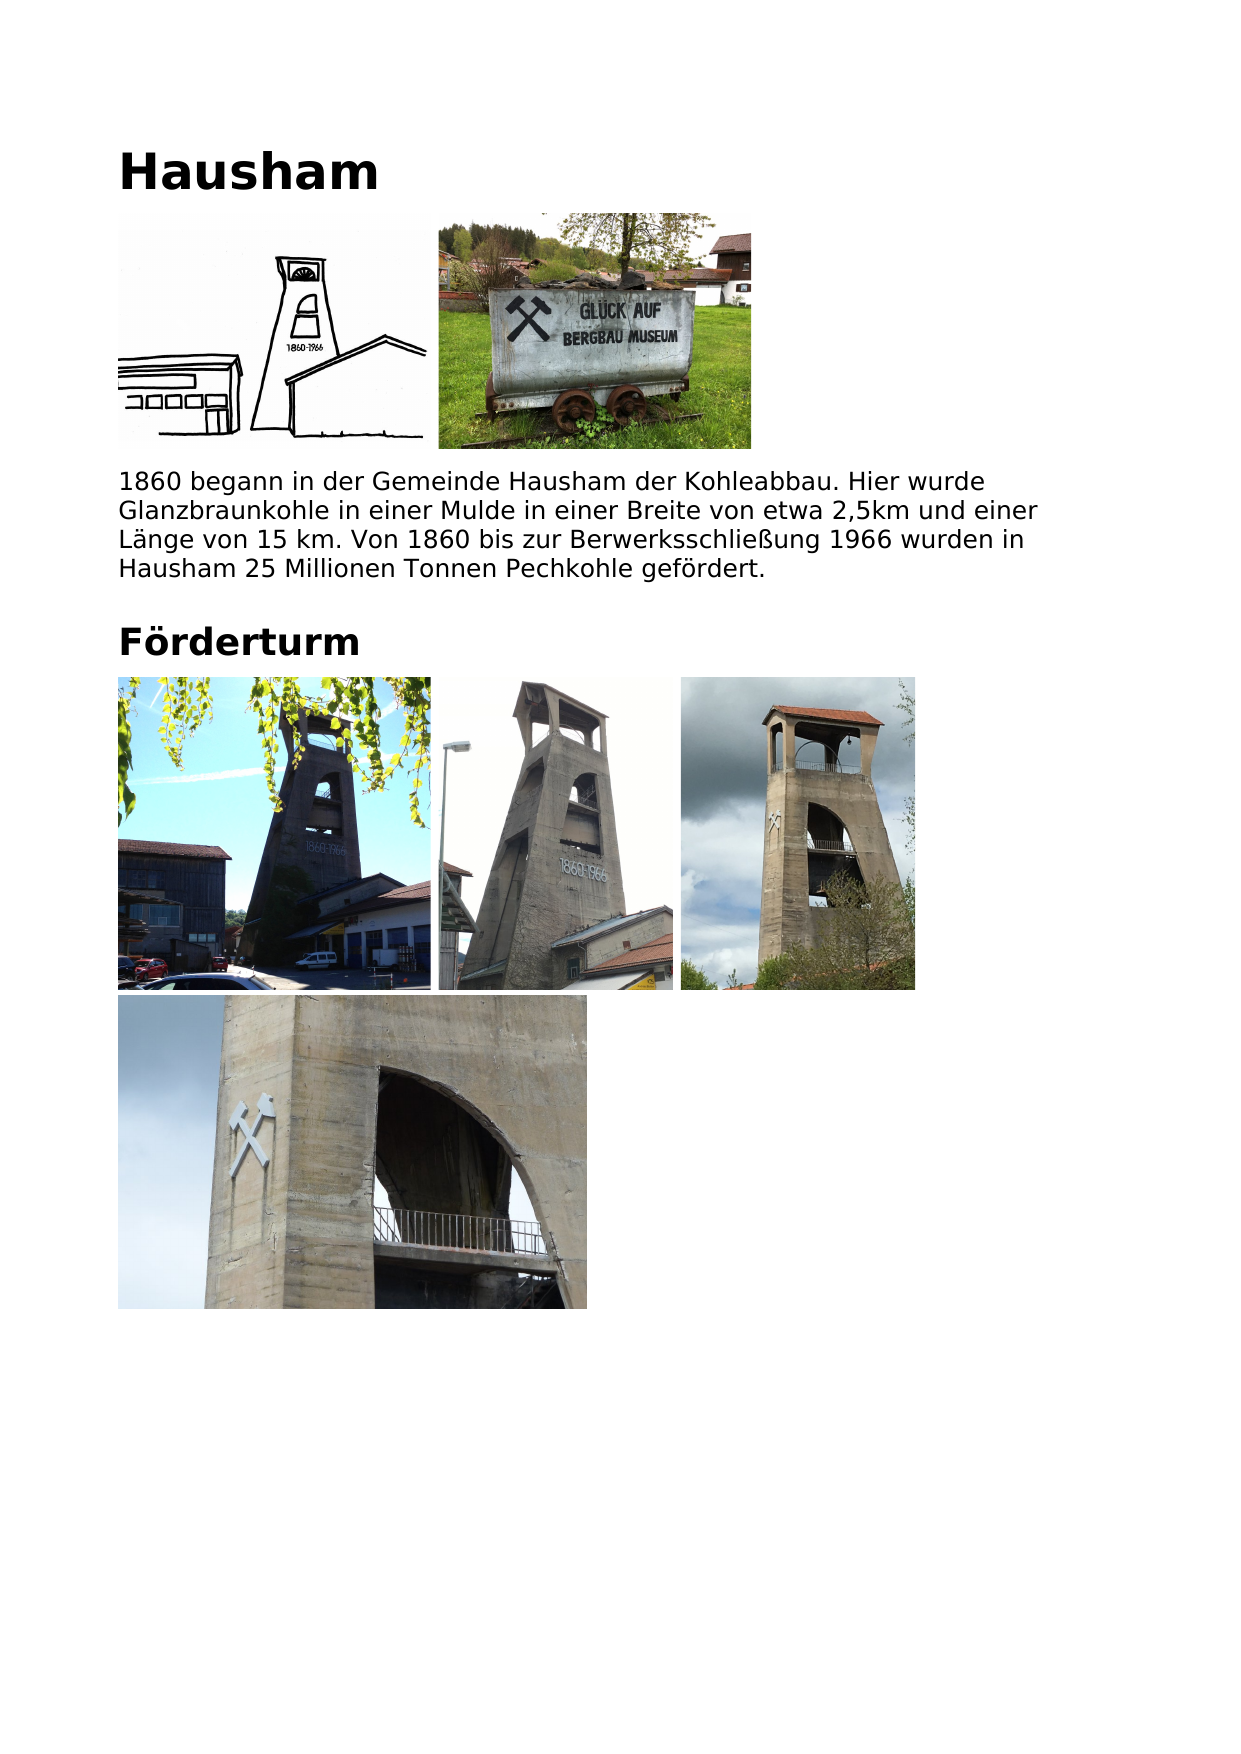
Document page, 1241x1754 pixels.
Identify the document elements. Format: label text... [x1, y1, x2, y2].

subtitle Förderturm [118, 621, 1122, 664]
picture [118, 995, 587, 1309]
text 1860 begann in der Gemeinde Hausham der Kohleabbau. Hier wurde Glanzbraunkohle in einer Mulde in einer Breite von etwa 2,5km und einer Länge von 15 km. Von 1860 bis zur Berwerksschließung 1966 wurden in Hausham 25 Millionen Tonnen Pechkohle gefördert. [118, 467, 1122, 583]
picture [438, 213, 752, 449]
picture [680, 677, 916, 990]
picture [438, 677, 673, 990]
picture [118, 677, 431, 990]
picture [118, 213, 431, 449]
subtitle Hausham [118, 143, 1122, 201]
